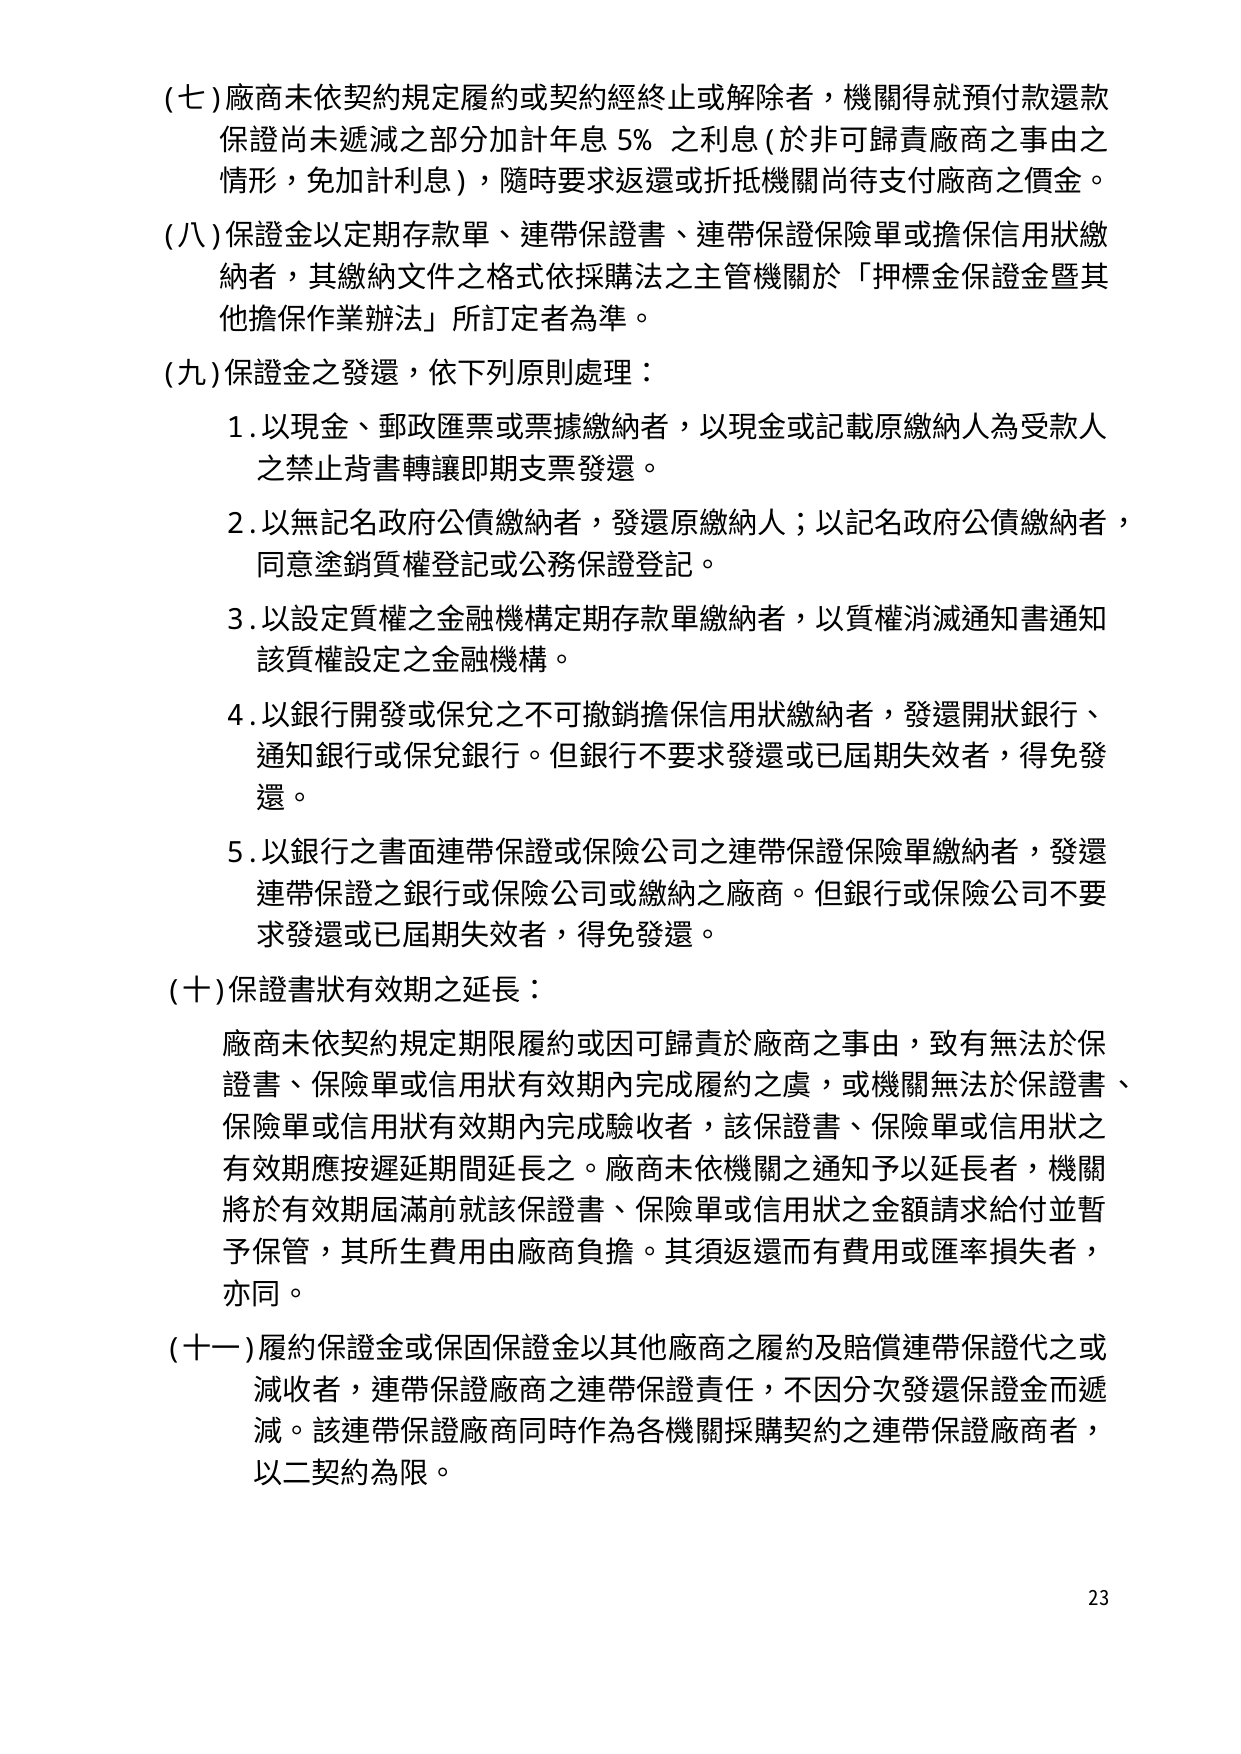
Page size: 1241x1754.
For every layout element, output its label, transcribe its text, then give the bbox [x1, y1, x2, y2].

text 廠商未依契約規定期限履約或因可歸責於廠商之事由，致有無法於保證書、保險單或信用狀有效期內完成履約之虞，或機關無法於保證書、保險單或信用狀有效期內完成驗收者，該保證書、保險單或信用狀之有效期應按遲延期間延長之。廠商未依機關之通知予以延長者，機關將於有效期屆滿前就該保證書、保險單或信用狀之金額請求給付並暫予保管，其所生費用由廠商負擔。其須返還而有費用或匯率損失者，亦同。 [222, 1021, 1109, 1312]
text 5.以銀行之書面連帶保證或保險公司之連帶保證保險單繳納者，發還連帶保證之銀行或保險公司或繳納之廠商。但銀行或保險公司不要求發還或已屆期失效者，得免發還。 [226, 829, 1109, 954]
text (十)保證書狀有效期之延長： [164, 967, 1109, 1008]
text (八)保證金以定期存款單、連帶保證書、連帶保證保險單或擔保信用狀繳納者，其繳納文件之格式依採購法之主管機關於「押標金保證金暨其他擔保作業辦法」所訂定者為準。 [160, 212, 1109, 337]
text (九)保證金之發還，依下列原則處理： [160, 350, 1109, 392]
text 1.以現金、郵政匯票或票據繳納者，以現金或記載原繳納人為受款人之禁止背書轉讓即期支票發還。 [226, 404, 1109, 487]
text 3.以設定質權之金融機構定期存款單繳納者，以質權消滅通知書通知該質權設定之金融機構。 [226, 596, 1109, 679]
text 4.以銀行開發或保兌之不可撤銷擔保信用狀繳納者，發還開狀銀行、通知銀行或保兌銀行。但銀行不要求發還或已屆期失效者，得免發還。 [226, 692, 1109, 817]
text (十一)履約保證金或保固保證金以其他廠商之履約及賠償連帶保證代之或減收者，連帶保證廠商之連帶保證責任，不因分次發還保證金而遞減。該連帶保證廠商同時作為各機關採購契約之連帶保證廠商者，以二契約為限。 [164, 1325, 1109, 1492]
text 2.以無記名政府公債繳納者，發還原繳納人；以記名政府公債繳納者，同意塗銷質權登記或公務保證登記。 [226, 500, 1109, 583]
text (七)廠商未依契約規定履約或契約經終止或解除者，機關得就預付款還款保證尚未遞減之部分加計年息5% 之利息(於非可歸責廠商之事由之情形，免加計利息)，隨時要求返還或折抵機關尚待支付廠商之價金。 [160, 75, 1109, 200]
